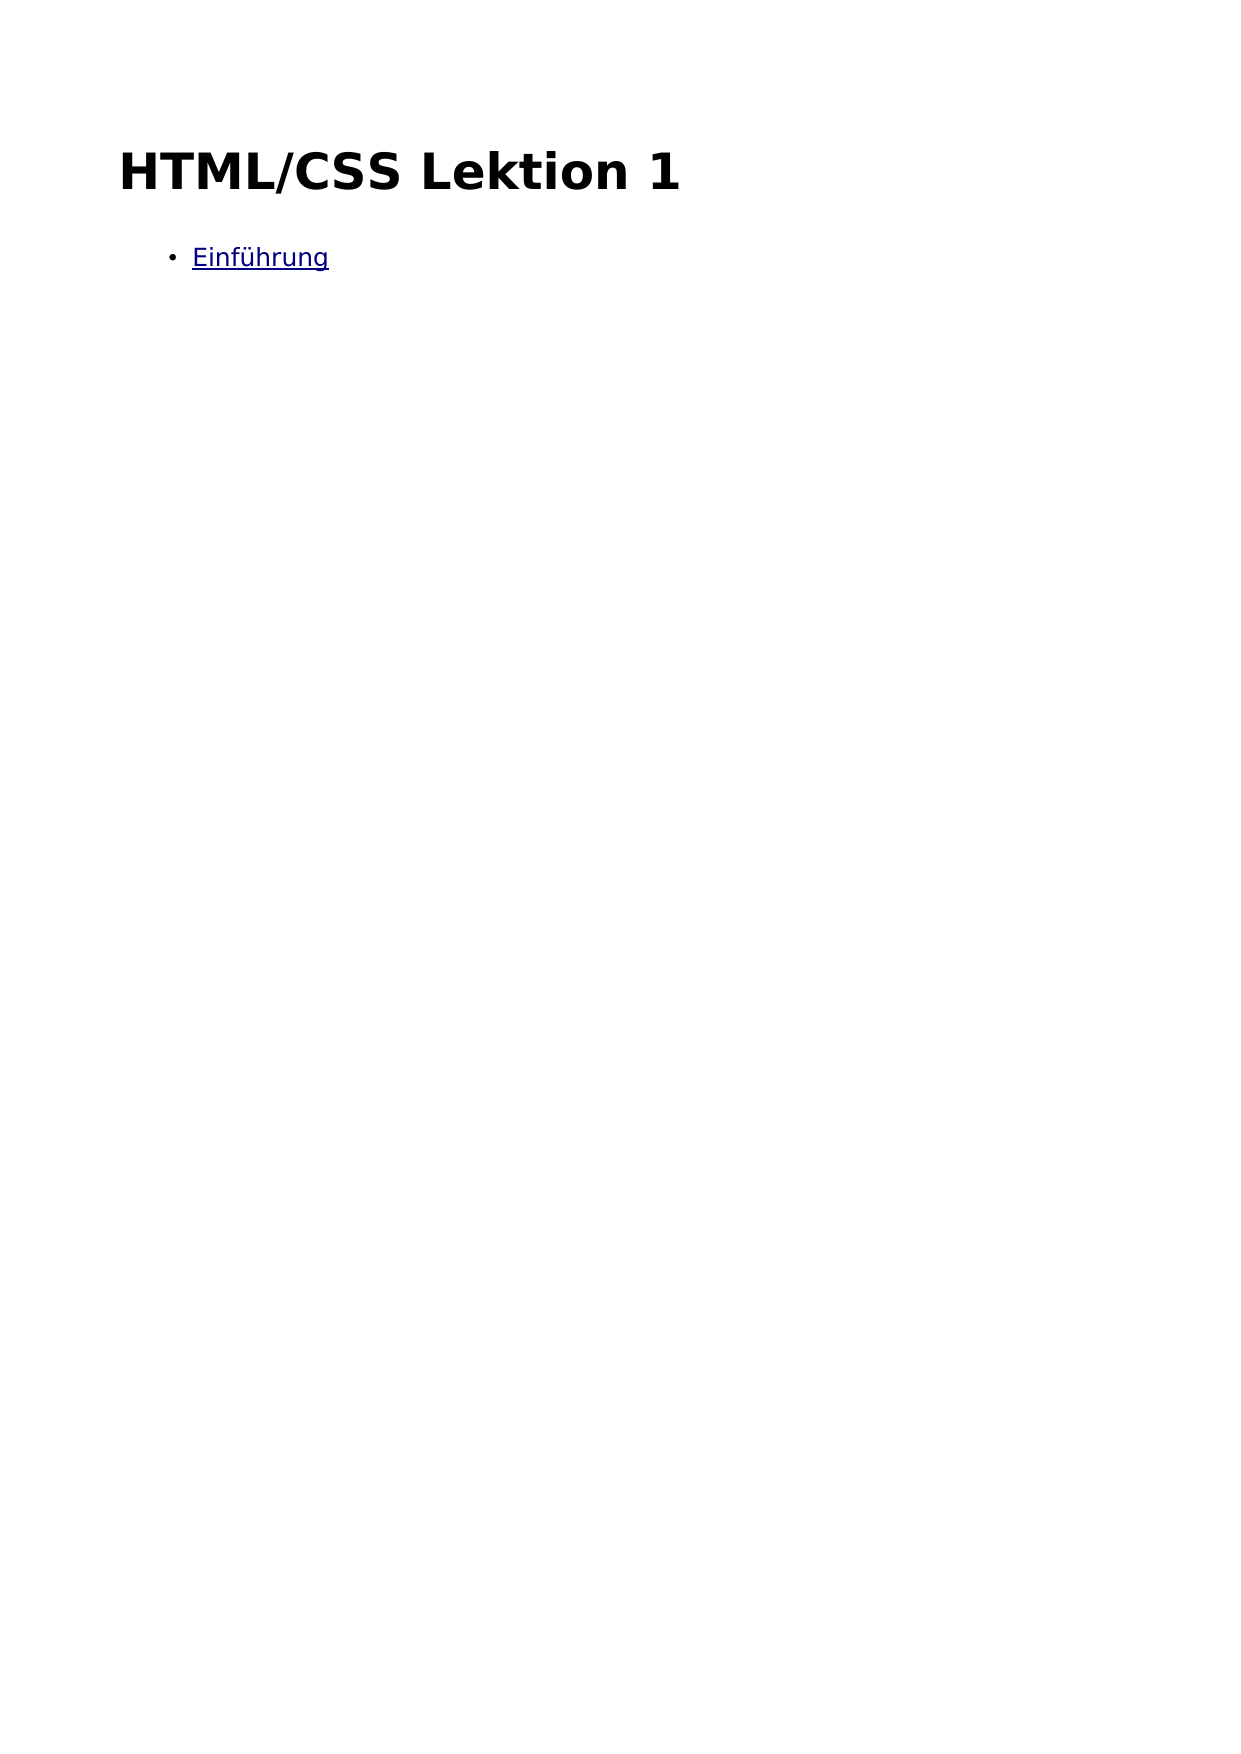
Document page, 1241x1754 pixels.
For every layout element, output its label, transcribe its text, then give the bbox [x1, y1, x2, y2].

list Einführung [177, 243, 1122, 272]
subtitle HTML/CSS Lektion 1 [118, 143, 1122, 201]
